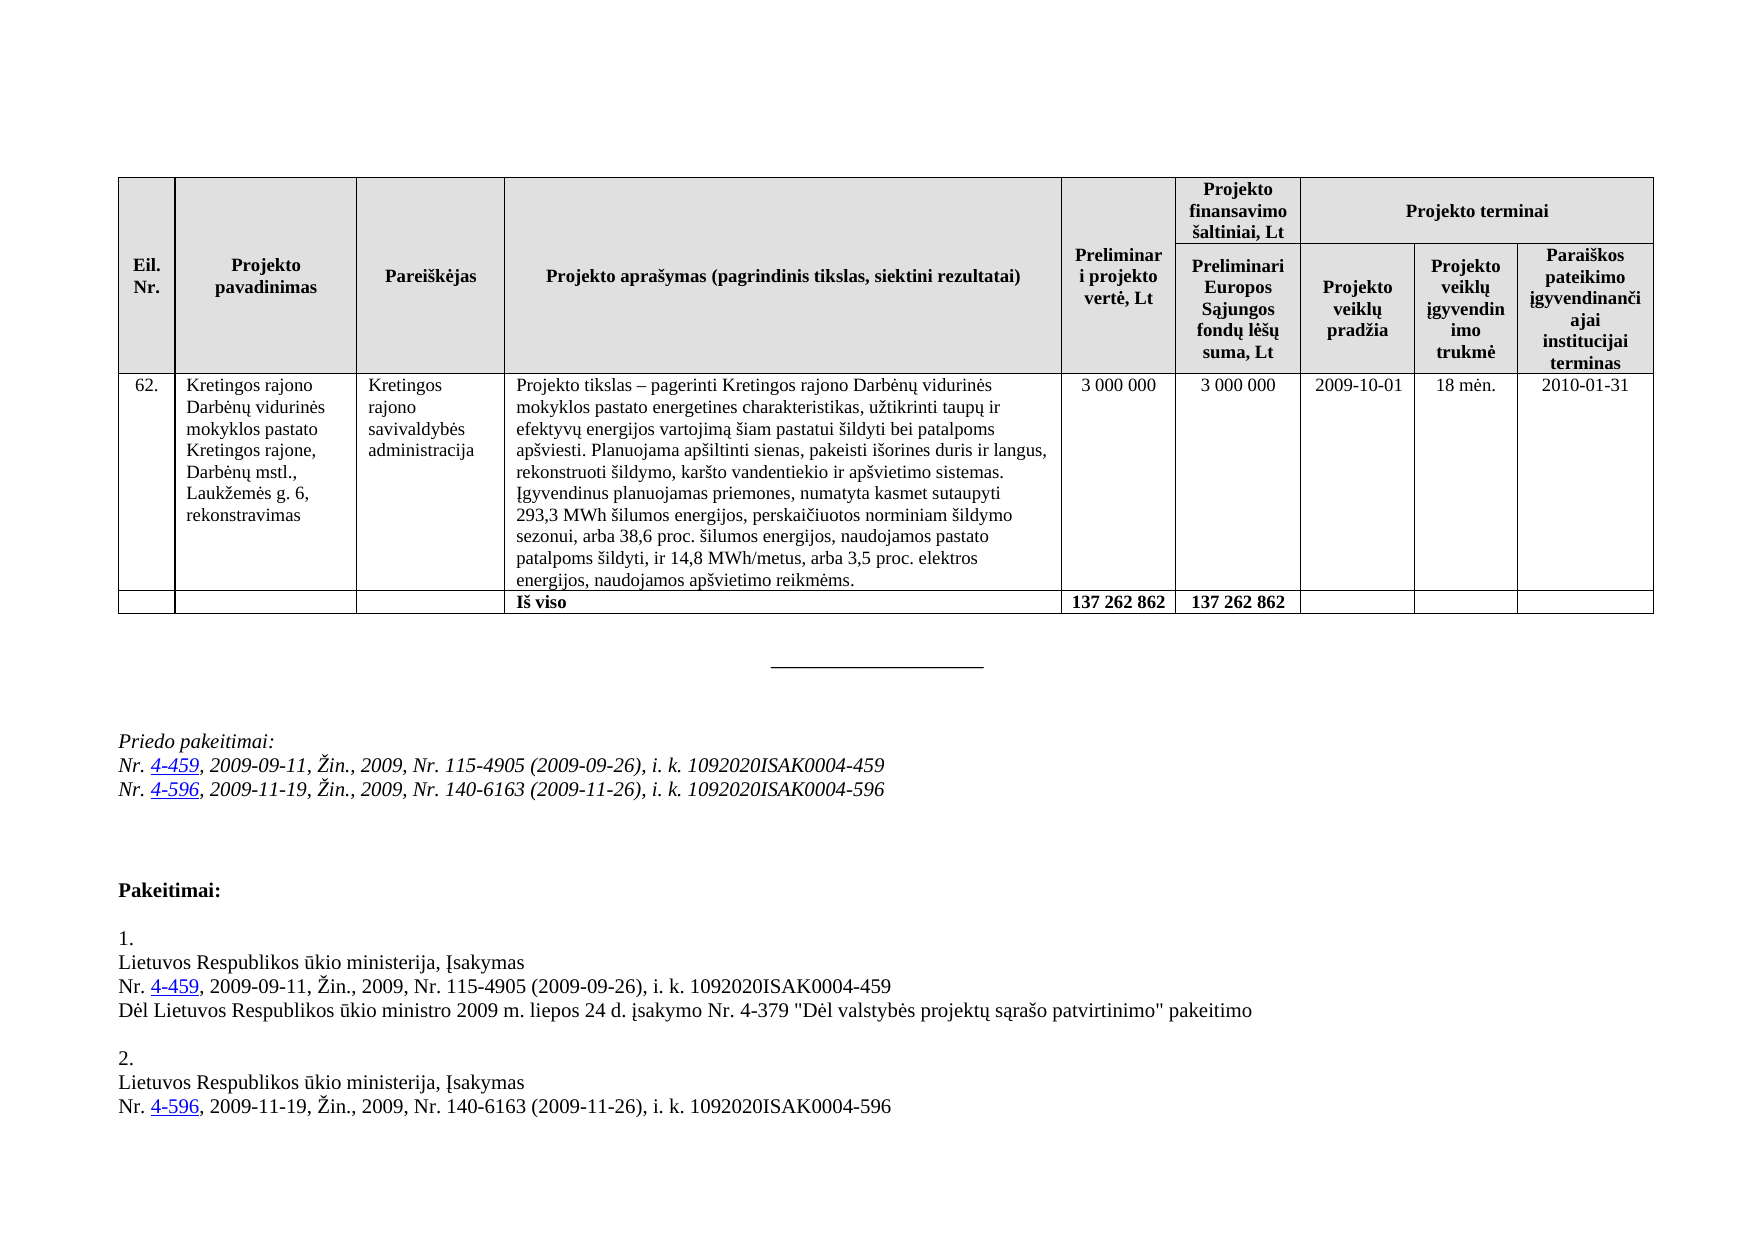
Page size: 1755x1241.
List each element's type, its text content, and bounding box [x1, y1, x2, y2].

table_cell [176, 591, 356, 613]
text Lietuvos Respublikos ūkio ministerija, Įsakymas [118, 950, 1636, 974]
table_cell Projekto veiklų pradžia [1301, 244, 1414, 373]
table_cell 3 000 000 [1176, 374, 1300, 590]
table_cell Kretingos rajono savivaldybės administracija [357, 374, 504, 590]
table_header Projekto terminai [1301, 178, 1653, 243]
table_header Projekto pavadinimas [176, 178, 356, 373]
table_cell [1415, 591, 1517, 613]
text Dėl Lietuvos Respublikos ūkio ministro 2009 m. liepos 24 d. įsakymo Nr. 4-379 "Dėl valstybės projektų sąrašo patvirtinimo" pakeitimo [118, 998, 1636, 1022]
table_header Preliminari projekto vertė, Lt [1062, 178, 1175, 373]
text 1. [118, 926, 1636, 950]
table_cell [357, 591, 504, 613]
text _________________ [118, 642, 1636, 671]
table_header Pareiškėjas [357, 178, 504, 373]
table_cell 2009-10-01 [1301, 374, 1414, 590]
table_cell 3 000 000 [1062, 374, 1175, 590]
table_cell Iš viso [505, 591, 1061, 613]
table_cell [1301, 591, 1414, 613]
text Priedo pakeitimai: [118, 729, 1636, 753]
table_header Projekto aprašymas (pagrindinis tikslas, siektini rezultatai) [505, 178, 1061, 373]
text Nr. 4-459, 2009-09-11, Žin., 2009, Nr. 115-4905 (2009-09-26), i. k. 1092020ISAK0004-459 [118, 753, 1636, 777]
table_cell [1518, 591, 1653, 613]
table_cell Kretingos rajono Darbėnų vidurinės mokyklos pastato Kretingos rajone, Darbėnų mstl., Laukžemės g. 6, rekonstravimas [176, 374, 356, 590]
text Nr. 4-596, 2009-11-19, Žin., 2009, Nr. 140-6163 (2009-11-26), i. k. 1092020ISAK0004-596 [118, 1094, 1636, 1118]
table_cell Projekto tikslas – pagerinti Kretingos rajono Darbėnų vidurinės mokyklos pastato energetines charakteristikas, užtikrinti taupų ir efektyvų energijos vartojimą šiam pastatui šildyti bei patalpoms apšviesti. Planuojama apšiltinti sienas, pakeisti išorines duris ir langus, rekonstruoti šildymo, karšto vandentiekio ir apšvietimo sistemas. Įgyvendinus planuojamas priemones, numatyta kasmet sutaupyti 293,3 MWh šilumos energijos, perskaičiuotos norminiam šildymo sezonui, arba 38,6 proc. šilumos energijos, naudojamos pastato patalpoms šildyti, ir 14,8 MWh/metus, arba 3,5 proc. elektros energijos, naudojamos apšvietimo reikmėms. [505, 374, 1061, 590]
table_cell Paraiškos pateikimo įgyvendinančiajai institucijai terminas [1518, 244, 1653, 373]
table_cell [119, 591, 174, 613]
table_cell 18 mėn. [1415, 374, 1517, 590]
table_cell Preliminari Europos Sąjungos fondų lėšų suma, Lt [1176, 244, 1300, 373]
table_cell 137 262 862 [1062, 591, 1175, 613]
table_header Eil. Nr. [119, 178, 174, 373]
table_header Projekto finansavimo šaltiniai, Lt [1176, 178, 1300, 243]
table_cell Projekto veiklų įgyvendinimo trukmė [1415, 244, 1517, 373]
text 2. [118, 1046, 1636, 1070]
table_cell 137 262 862 [1176, 591, 1300, 613]
text Nr. 4-459, 2009-09-11, Žin., 2009, Nr. 115-4905 (2009-09-26), i. k. 1092020ISAK0004-459 [118, 974, 1636, 998]
table_cell 62. [119, 374, 174, 590]
text Pakeitimai: [118, 878, 1636, 902]
text Lietuvos Respublikos ūkio ministerija, Įsakymas [118, 1070, 1636, 1094]
text Nr. 4-596, 2009-11-19, Žin., 2009, Nr. 140-6163 (2009-11-26), i. k. 1092020ISAK0004-596 [118, 777, 1636, 801]
table_cell 2010-01-31 [1518, 374, 1653, 590]
